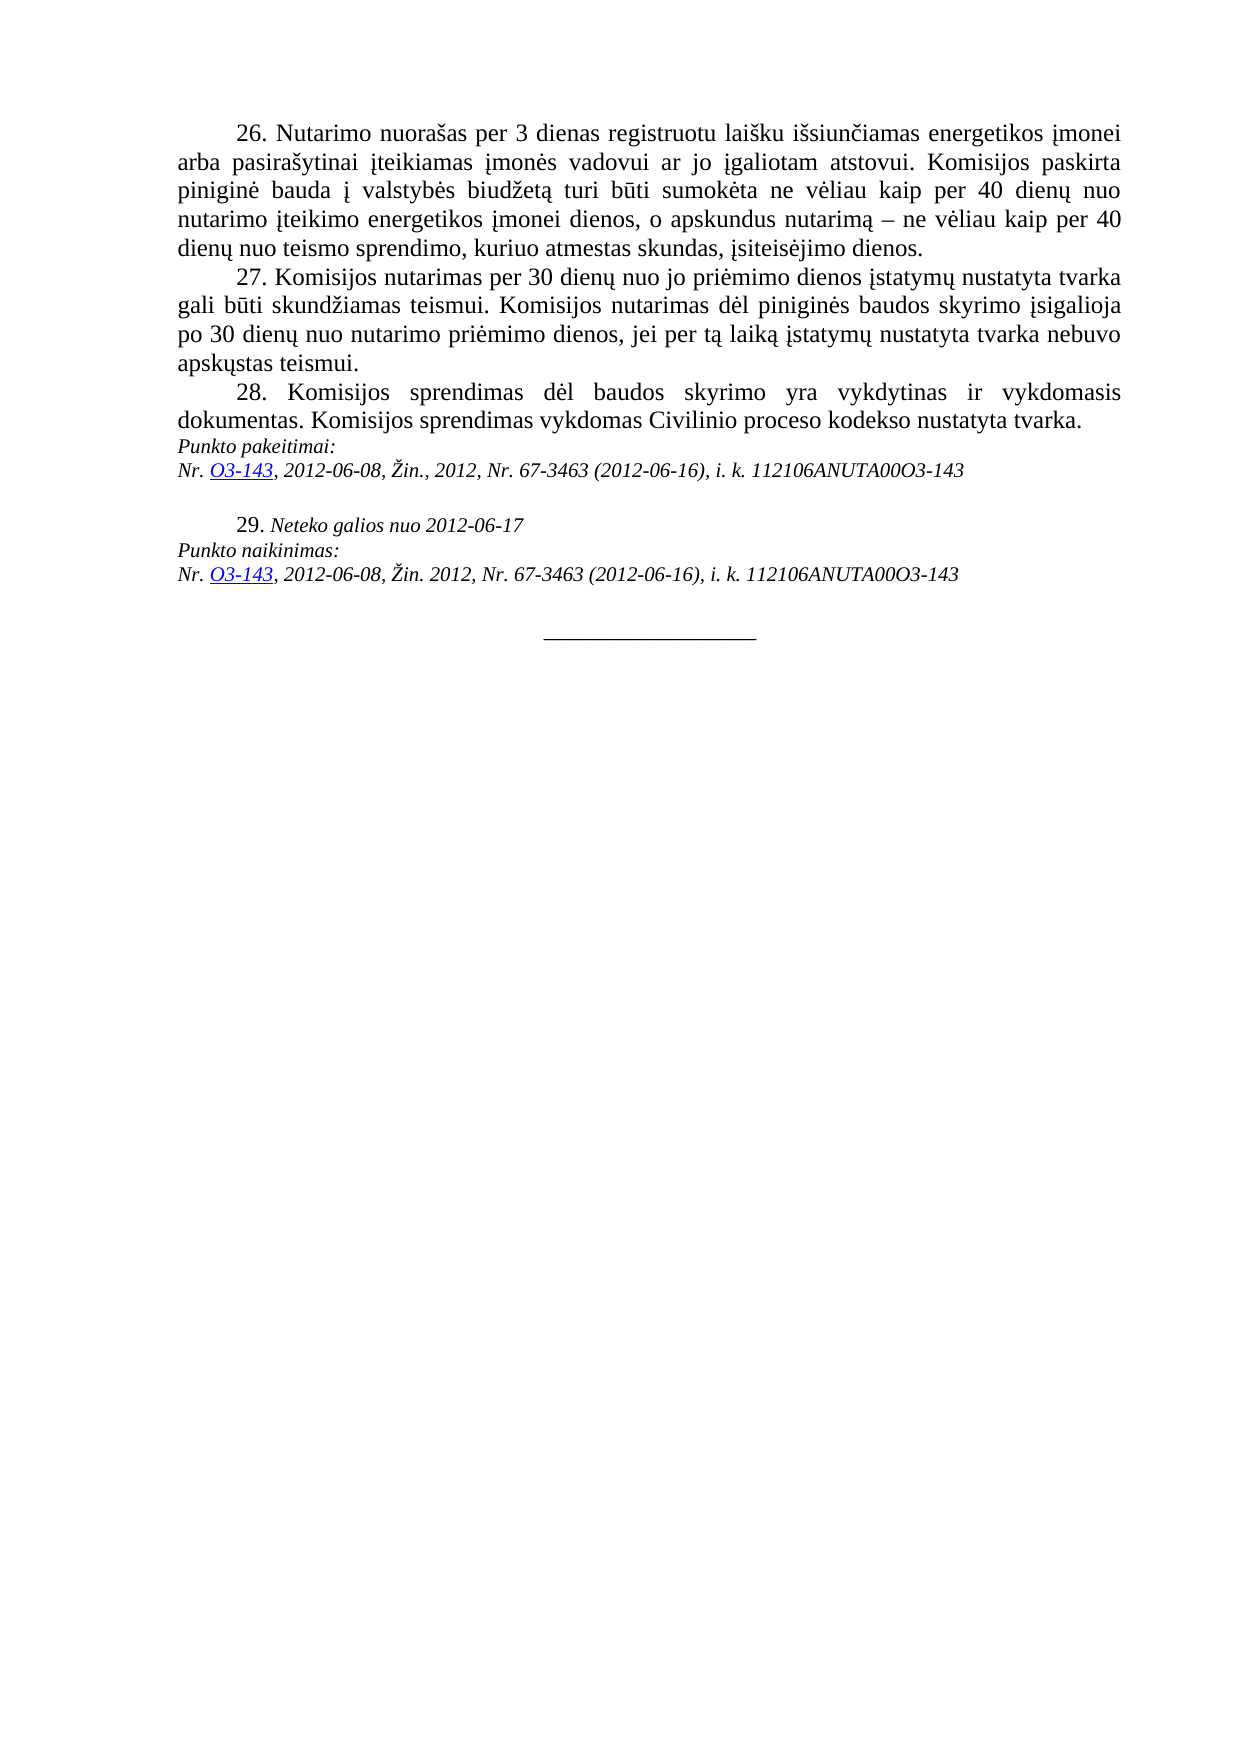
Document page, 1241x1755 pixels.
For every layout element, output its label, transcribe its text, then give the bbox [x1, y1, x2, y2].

text 28. Komisijos sprendimas dėl baudos skyrimo yra vykdytinas ir vykdomasis dokumentas. Komisijos sprendimas vykdomas Civilinio proceso kodekso nustatyta tvarka. [177, 377, 1122, 434]
text Punkto pakeitimai: [177, 434, 1122, 458]
text _________________ [177, 614, 1122, 643]
text Punkto naikinimas: [177, 538, 1122, 562]
text 27. Komisijos nutarimas per 30 dienų nuo jo priėmimo dienos įstatymų nustatyta tvarka gali būti skundžiamas teismui. Komisijos nutarimas dėl piniginės baudos skyrimo įsigalioja po 30 dienų nuo nutarimo priėmimo dienos, jei per tą laiką įstatymų nustatyta tvarka nebuvo apskųstas teismui. [177, 262, 1122, 377]
text Nr. O3-143, 2012-06-08, Žin., 2012, Nr. 67-3463 (2012-06-16), i. k. 112106ANUTA00O3-143 [177, 458, 1122, 482]
text 26. Nutarimo nuorašas per 3 dienas registruotu laišku išsiunčiamas energetikos įmonei arba pasirašytinai įteikiamas įmonės vadovui ar jo įgaliotam atstovui. Komisijos paskirta piniginė bauda į valstybės biudžetą turi būti sumokėta ne vėliau kaip per 40 dienų nuo nutarimo įteikimo energetikos įmonei dienos, o apskundus nutarimą – ne vėliau kaip per 40 dienų nuo teismo sprendimo, kuriuo atmestas skundas, įsiteisėjimo dienos. [177, 118, 1122, 262]
text Nr. O3-143, 2012-06-08, Žin. 2012, Nr. 67-3463 (2012-06-16), i. k. 112106ANUTA00O3-143 [177, 562, 1122, 586]
text 29. Neteko galios nuo 2012-06-17 [177, 511, 1122, 538]
